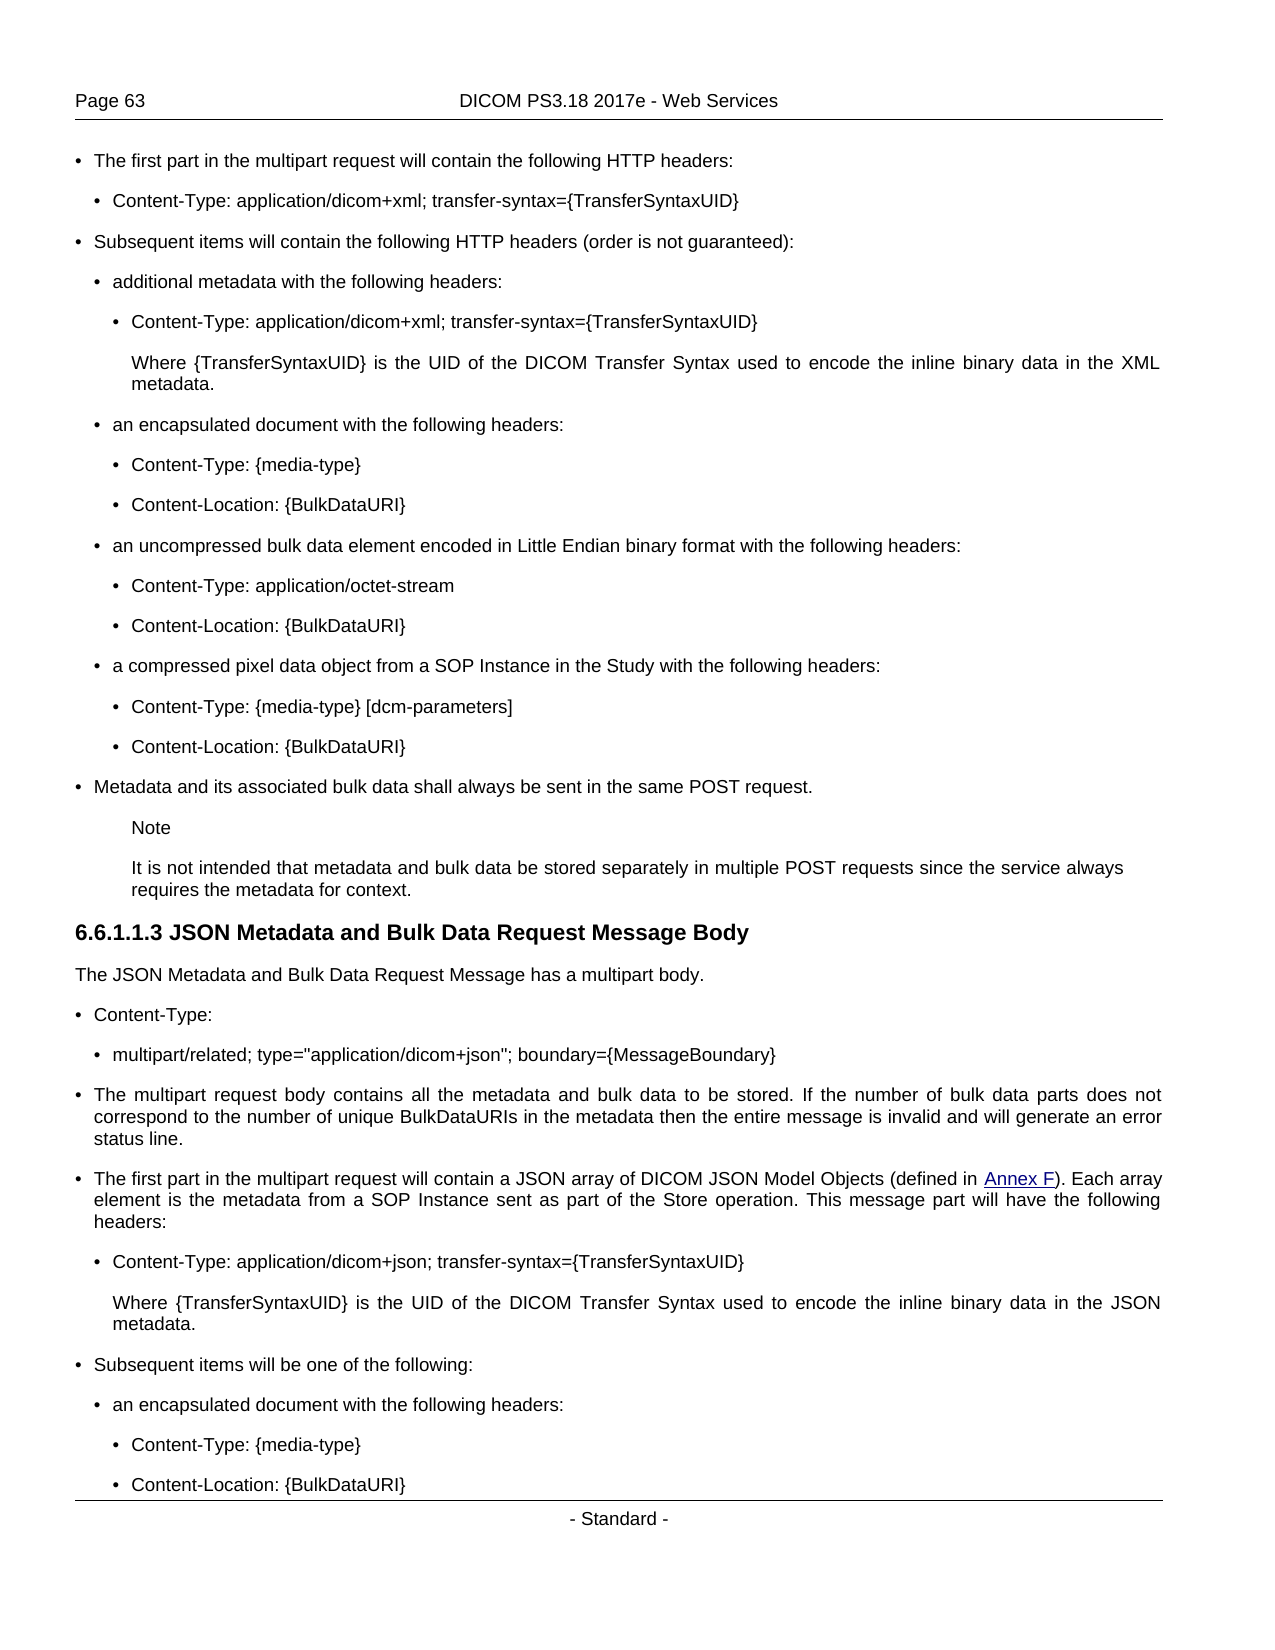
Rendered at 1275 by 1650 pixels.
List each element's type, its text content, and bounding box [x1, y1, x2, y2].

list an encapsulated document with the following headers: [94, 1394, 1162, 1415]
list The multipart request body contains all the metadata and bulk data to be stored. If the number of bulk data parts does not correspond to the number of unique BulkDataURIs in the metadata then the entire message is invalid and will generate an error status line. [75, 1084, 1162, 1149]
list Where {TransferSyntaxUID} is the UID of the DICOM Transfer Syntax used to encode the inline binary data in the XML metadata. [112, 352, 1162, 395]
text 6.6.1.1.3 JSON Metadata and Bulk Data Request Message Body [75, 919, 1162, 944]
list Content-Location: {BulkDataURI} [112, 615, 1162, 637]
list Content-Type: application/dicom+xml; transfer-syntax={TransferSyntaxUID} [112, 311, 1162, 333]
list Content-Type: {media-type} [112, 454, 1162, 475]
list Where {TransferSyntaxUID} is the UID of the DICOM Transfer Syntax used to encode the inline binary data in the JSON metadata. [94, 1291, 1162, 1334]
list The first part in the multipart request will contain the following HTTP headers: [75, 150, 1162, 172]
list multipart/related; type="application/dicom+json"; boundary={MessageBoundary} [94, 1044, 1162, 1066]
list Content-Location: {BulkDataURI} [112, 1474, 1162, 1496]
list Subsequent items will contain the following HTTP headers (order is not guaranteed): [75, 231, 1162, 252]
list an encapsulated document with the following headers: [94, 413, 1162, 435]
list an uncompressed bulk data element encoded in Little Endian binary format with the following headers: [94, 534, 1162, 556]
list Content-Location: {BulkDataURI} [112, 494, 1162, 516]
text The JSON Metadata and Bulk Data Request Message has a multipart body. [75, 963, 1162, 985]
list Content-Location: {BulkDataURI} [112, 736, 1162, 757]
list Content-Type: {media-type} [dcm-parameters] [112, 696, 1162, 717]
list It is not intended that metadata and bulk data be stored separately in multiple POST requests since the service always requires the metadata for context. [112, 857, 1125, 900]
list Content-Type: application/dicom+xml; transfer-syntax={TransferSyntaxUID} [94, 190, 1162, 212]
list Content-Type: {media-type} [112, 1434, 1162, 1456]
list additional metadata with the following headers: [94, 271, 1162, 292]
list Metadata and its associated bulk data shall always be sent in the same POST request. [75, 776, 1162, 798]
list Content-Type: application/dicom+json; transfer-syntax={TransferSyntaxUID} [94, 1251, 1162, 1273]
list The first part in the multipart request will contain a JSON array of DICOM JSON Model Objects (defined in Annex F). Each array element is the metadata from a SOP Instance sent as part of the Store operation. This message part will have the following headers: [75, 1168, 1162, 1232]
list Content-Type: application/octet-stream [112, 575, 1162, 596]
list Content-Type: [75, 1004, 1162, 1025]
list Subsequent items will be one of the following: [75, 1353, 1162, 1375]
list a compressed pixel data object from a SOP Instance in the Study with the following headers: [94, 655, 1162, 677]
list Note [112, 817, 1125, 838]
